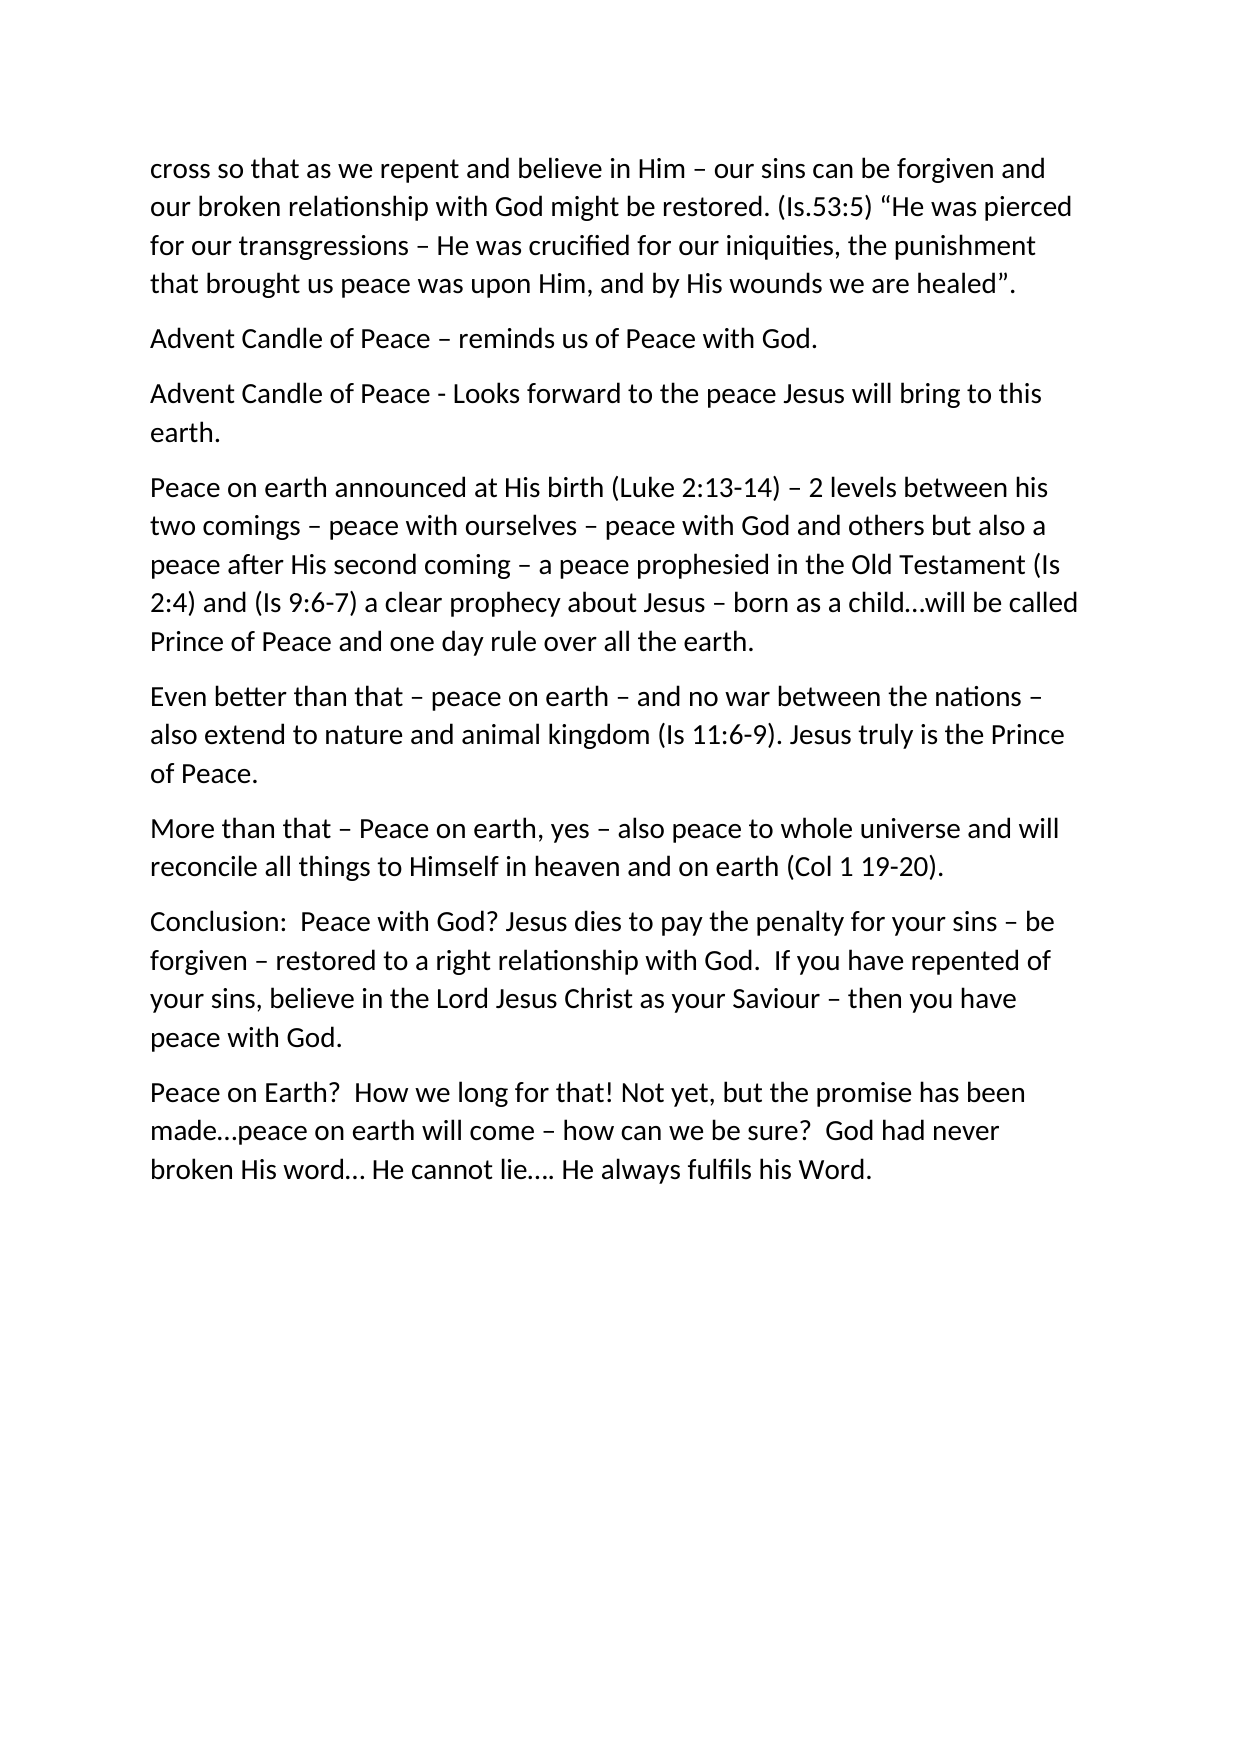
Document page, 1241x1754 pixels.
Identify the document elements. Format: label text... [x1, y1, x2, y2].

text More than that – Peace on earth, yes – also peace to whole universe and will reconcile all things to Himself in heaven and on earth (Col 1 19-20). [150, 810, 1090, 884]
text Peace on Earth? How we long for that! Not yet, but the promise has been made…peace on earth will come – how can we be sure? God had never broken His word… He cannot lie…. He always fulfils his Word. [150, 1074, 1090, 1186]
text Even better than that – peace on earth – and no war between the nations – also extend to nature and animal kingdom (Is 11:6-9). Jesus truly is the Prince of Peace. [150, 678, 1090, 790]
text Advent Candle of Peace - Looks forward to the peace Jesus will bring to this earth. [150, 376, 1090, 449]
text Conclusion: Peace with God? Jesus dies to pay the penalty for your sins – be forgiven – restored to a right relationship with God. If you have repented of your sins, believe in the Lord Jesus Christ as your Saviour – then you have peace with God. [150, 903, 1090, 1054]
text cross so that as we repent and believe in Him – our sins can be forgiven and our broken relationship with God might be restored. (Is.53:5) “He was pierced for our transgressions – He was crucified for our iniquities, the punishment that brought us peace was upon Him, and by His wounds we are healed”. [150, 150, 1090, 301]
text Advent Candle of Peace – reminds us of Peace with God. [150, 320, 1090, 356]
text Peace on earth announced at His birth (Luke 2:13-14) – 2 levels between his two comings – peace with ourselves – peace with God and others but also a peace after His second coming – a peace prophesied in the Old Testament (Is 2:4) and (Is 9:6-7) a clear prophecy about Jesus – born as a child…will be called Prince of Peace and one day rule over all the earth. [150, 469, 1090, 658]
